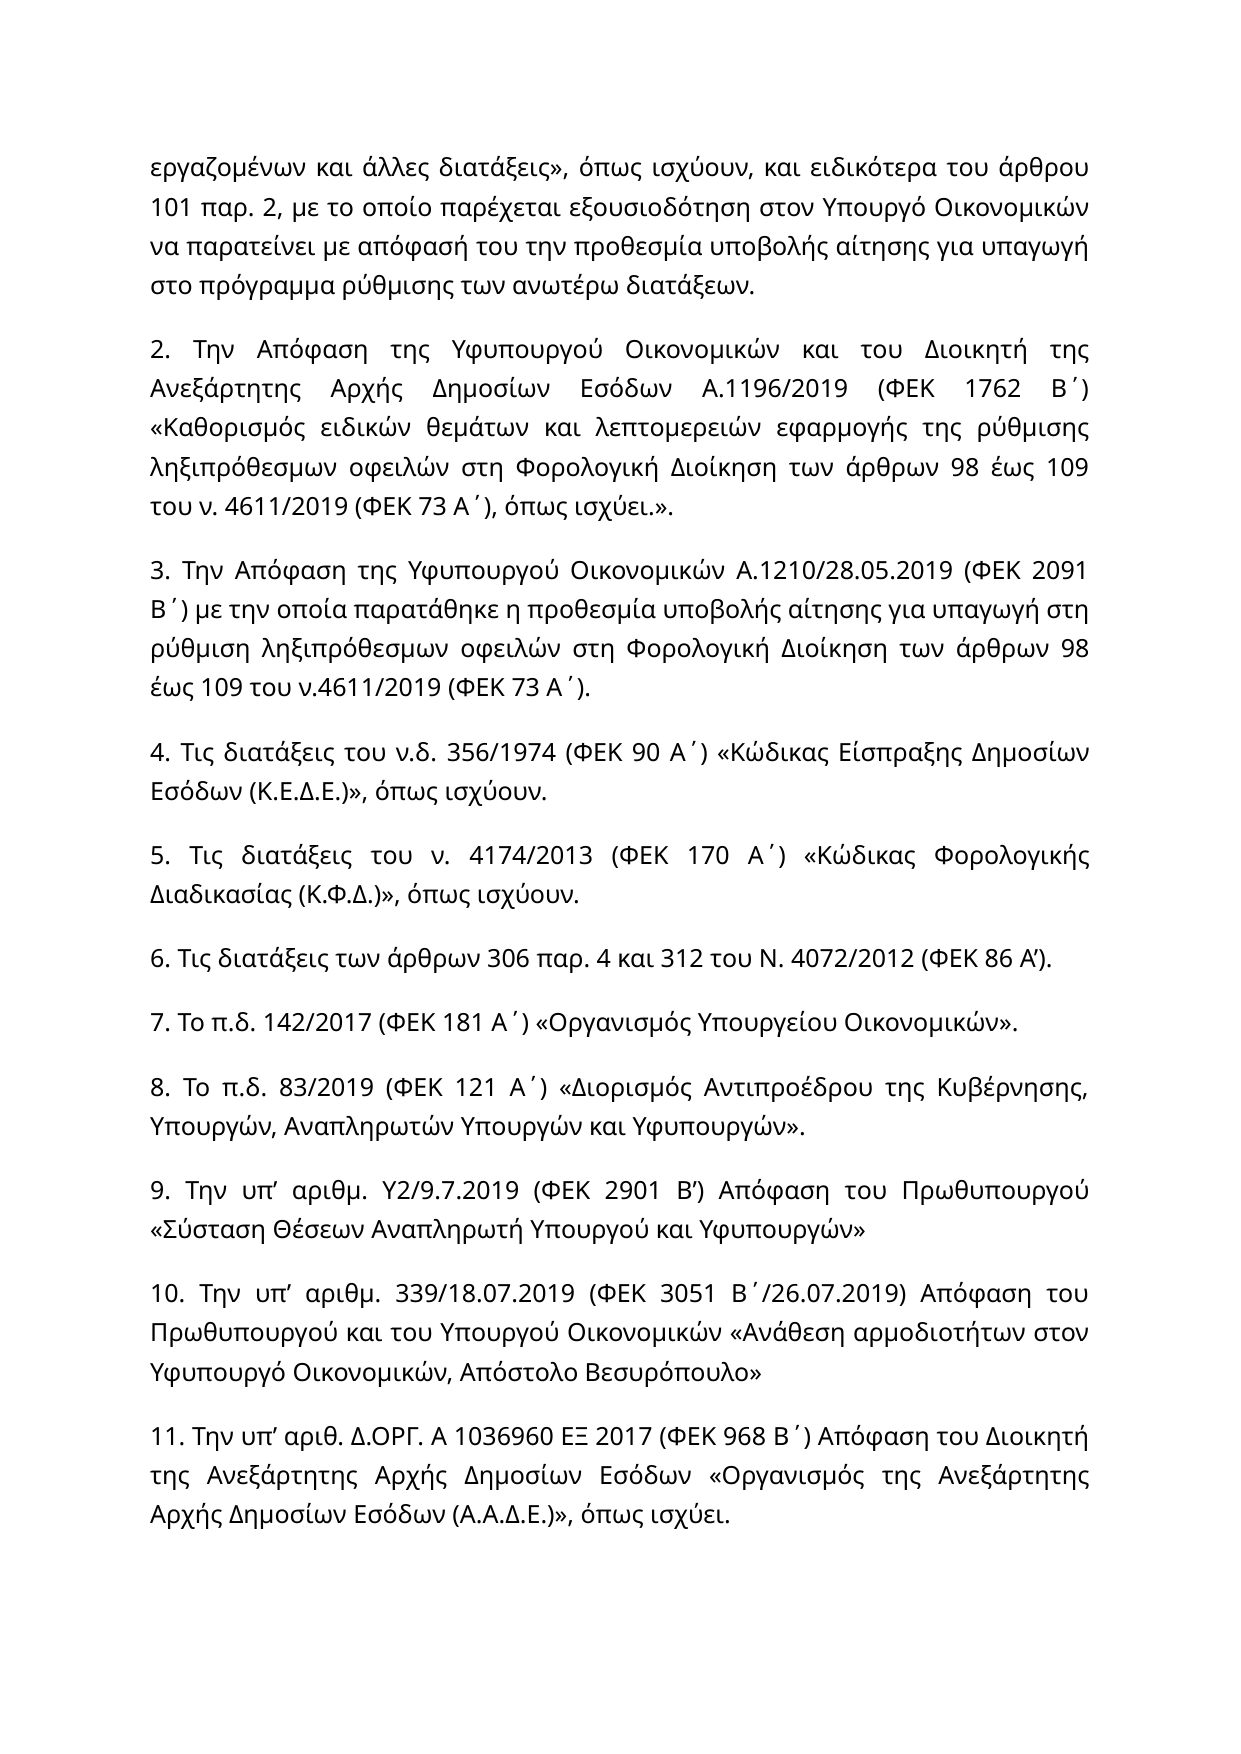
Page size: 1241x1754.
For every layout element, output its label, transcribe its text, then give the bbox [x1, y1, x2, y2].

text 2. Την Απόφαση της Υφυπουργού Οικονομικών και του Διοικητή της Ανεξάρτητης Αρχής Δημοσίων Εσόδων Α.1196/2019 (ΦΕΚ 1762 Β΄) «Καθορισμός ειδικών θεμάτων και λεπτομερειών εφαρμογής της ρύθμισης ληξιπρόθεσμων οφειλών στη Φορολογική Διοίκηση των άρθρων 98 έως 109 του ν. 4611/2019 (ΦΕΚ 73 Α΄), όπως ισχύει.». [150, 332, 1090, 522]
text 8. Το π.δ. 83/2019 (ΦΕΚ 121 Α΄) «Διορισμός Αντιπροέδρου της Κυβέρνησης, Υπουργών, Αναπληρωτών Υπουργών και Υφυπουργών». [150, 1069, 1090, 1142]
text 9. Την υπ’ αριθμ. Υ2/9.7.2019 (ΦΕΚ 2901 Β’) Απόφαση του Πρωθυπουργού «Σύσταση Θέσεων Αναπληρωτή Υπουργού και Υφυπουργών» [150, 1172, 1090, 1246]
text 11. Την υπ’ αριθ. Δ.ΟΡΓ. Α 1036960 ΕΞ 2017 (ΦΕΚ 968 Β΄) Απόφαση του Διοικητή της Ανεξάρτητης Αρχής Δημοσίων Εσόδων «Οργανισμός της Ανεξάρτητης Αρχής Δημοσίων Εσόδων (Α.Α.Δ.Ε.)», όπως ισχύει. [150, 1418, 1090, 1531]
text 4. Τις διατάξεις του ν.δ. 356/1974 (ΦΕΚ 90 Α΄) «Κώδικας Είσπραξης Δημοσίων Εσόδων (Κ.Ε.Δ.Ε.)», όπως ισχύουν. [150, 734, 1090, 807]
text 5. Τις διατάξεις του ν. 4174/2013 (ΦΕΚ 170 Α΄) «Κώδικας Φορολογικής Διαδικασίας (Κ.Φ.Δ.)», όπως ισχύουν. [150, 837, 1090, 911]
text 10. Την υπ’ αριθμ. 339/18.07.2019 (ΦΕΚ 3051 Β΄/26.07.2019) Απόφαση του Πρωθυπουργού και του Υπουργού Οικονομικών «Ανάθεση αρμοδιοτήτων στον Υφυπουργό Οικονομικών, Απόστολο Βεσυρόπουλο» [150, 1276, 1090, 1388]
text 6. Τις διατάξεις των άρθρων 306 παρ. 4 και 312 του Ν. 4072/2012 (ΦΕΚ 86 Α’). [150, 941, 1090, 975]
text εργαζομένων και άλλες διατάξεις», όπως ισχύουν, και ειδικότερα του άρθρου 101 παρ. 2, με το οποίο παρέχεται εξουσιοδότηση στον Υπουργό Οικονομικών να παρατείνει με απόφασή του την προθεσμία υποβολής αίτησης για υπαγωγή στο πρόγραμμα ρύθμισης των ανωτέρω διατάξεων. [150, 150, 1090, 302]
text 7. Το π.δ. 142/2017 (ΦΕΚ 181 Α΄) «Οργανισμός Υπουργείου Οικονομικών». [150, 1005, 1090, 1039]
text 3. Την Απόφαση της Υφυπουργού Οικονομικών Α.1210/28.05.2019 (ΦΕΚ 2091 Β΄) με την οποία παρατάθηκε η προθεσμία υποβολής αίτησης για υπαγωγή στη ρύθμιση ληξιπρόθεσμων οφειλών στη Φορολογική Διοίκηση των άρθρων 98 έως 109 του ν.4611/2019 (ΦΕΚ 73 Α΄). [150, 552, 1090, 704]
